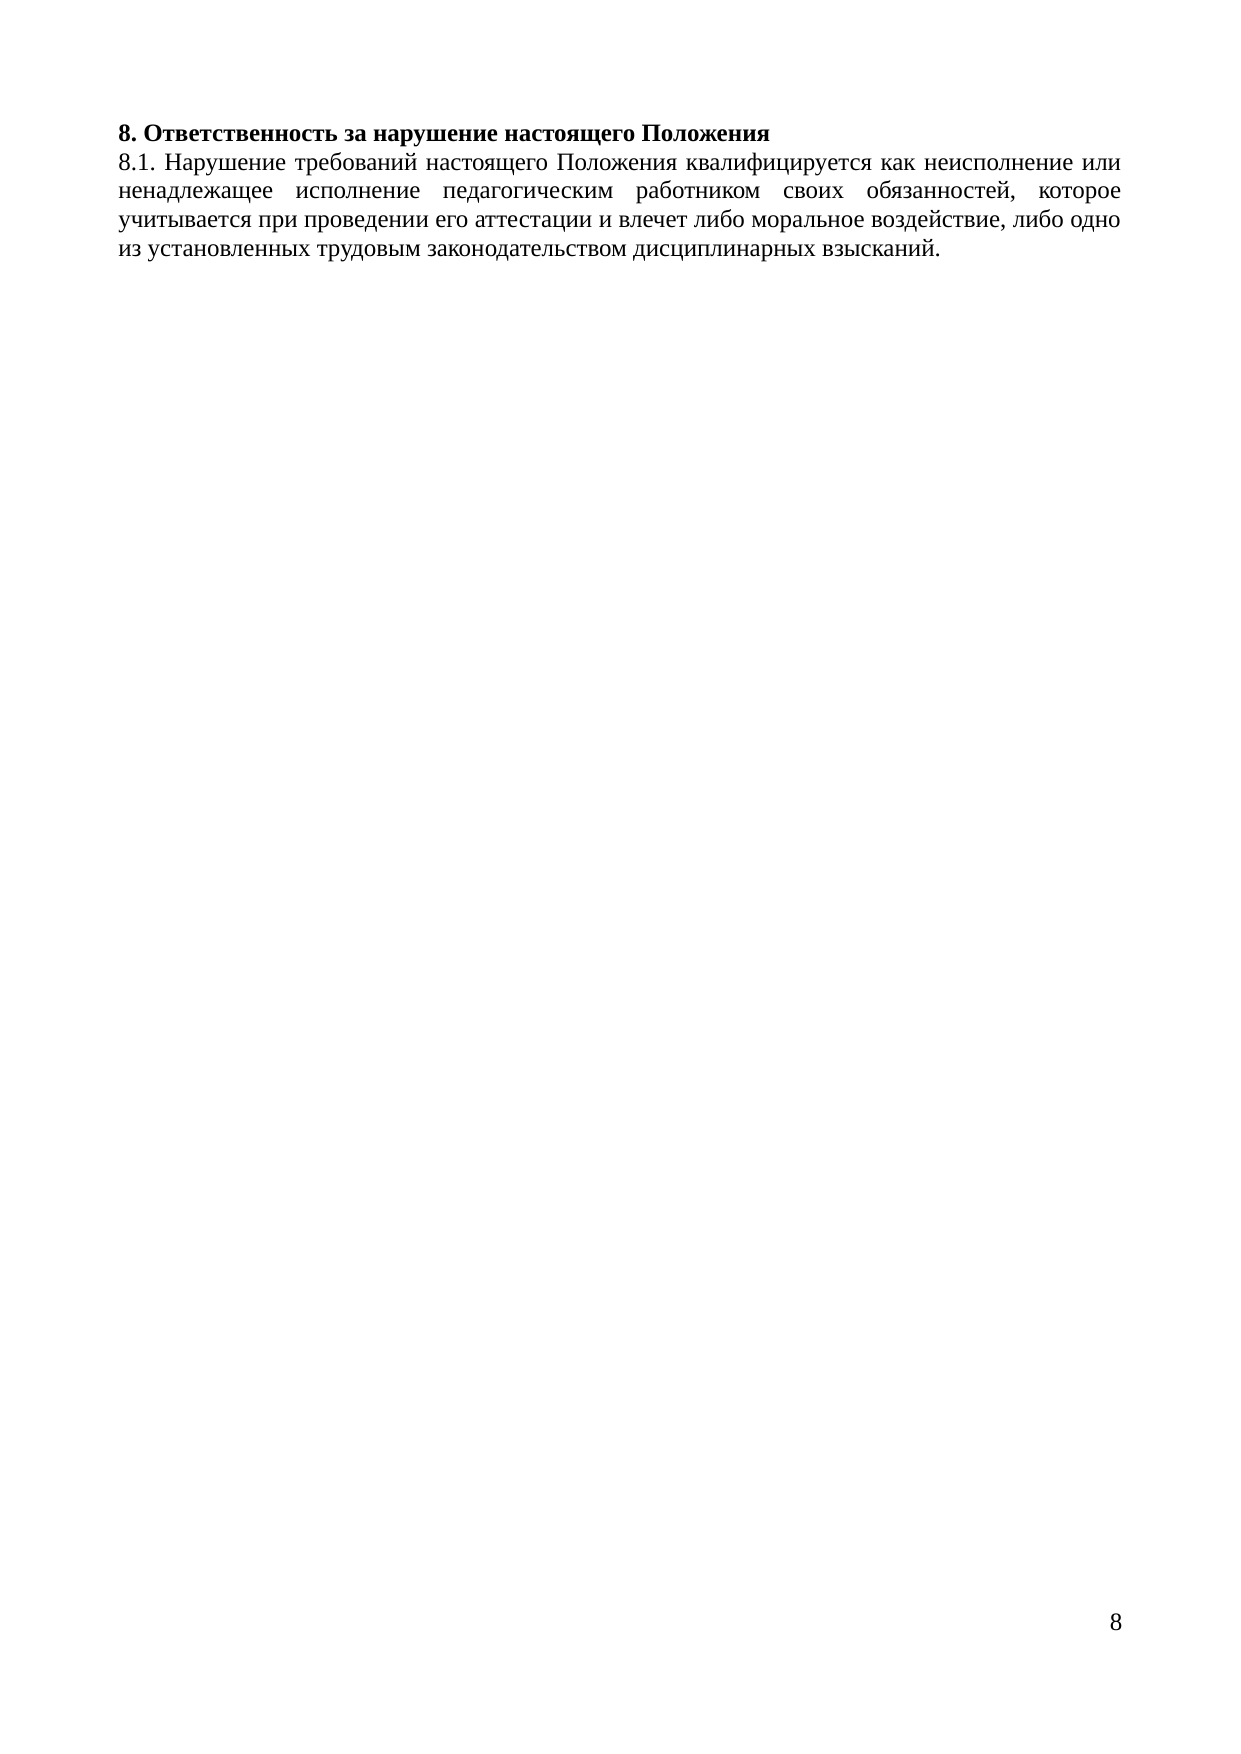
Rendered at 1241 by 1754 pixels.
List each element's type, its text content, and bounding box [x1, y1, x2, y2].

text 8. Ответственность за нарушение настоящего Положения [118, 118, 1122, 147]
text 8.1. Нарушение требований настоящего Положения квалифицируется как неисполнение или ненадлежащее исполнение педагогическим работником своих обязанностей, которое учитывается при проведении его аттестации и влечет либо моральное воздействие, либо одно из установленных трудовым законодательством дисциплинарных взысканий. [118, 147, 1122, 262]
